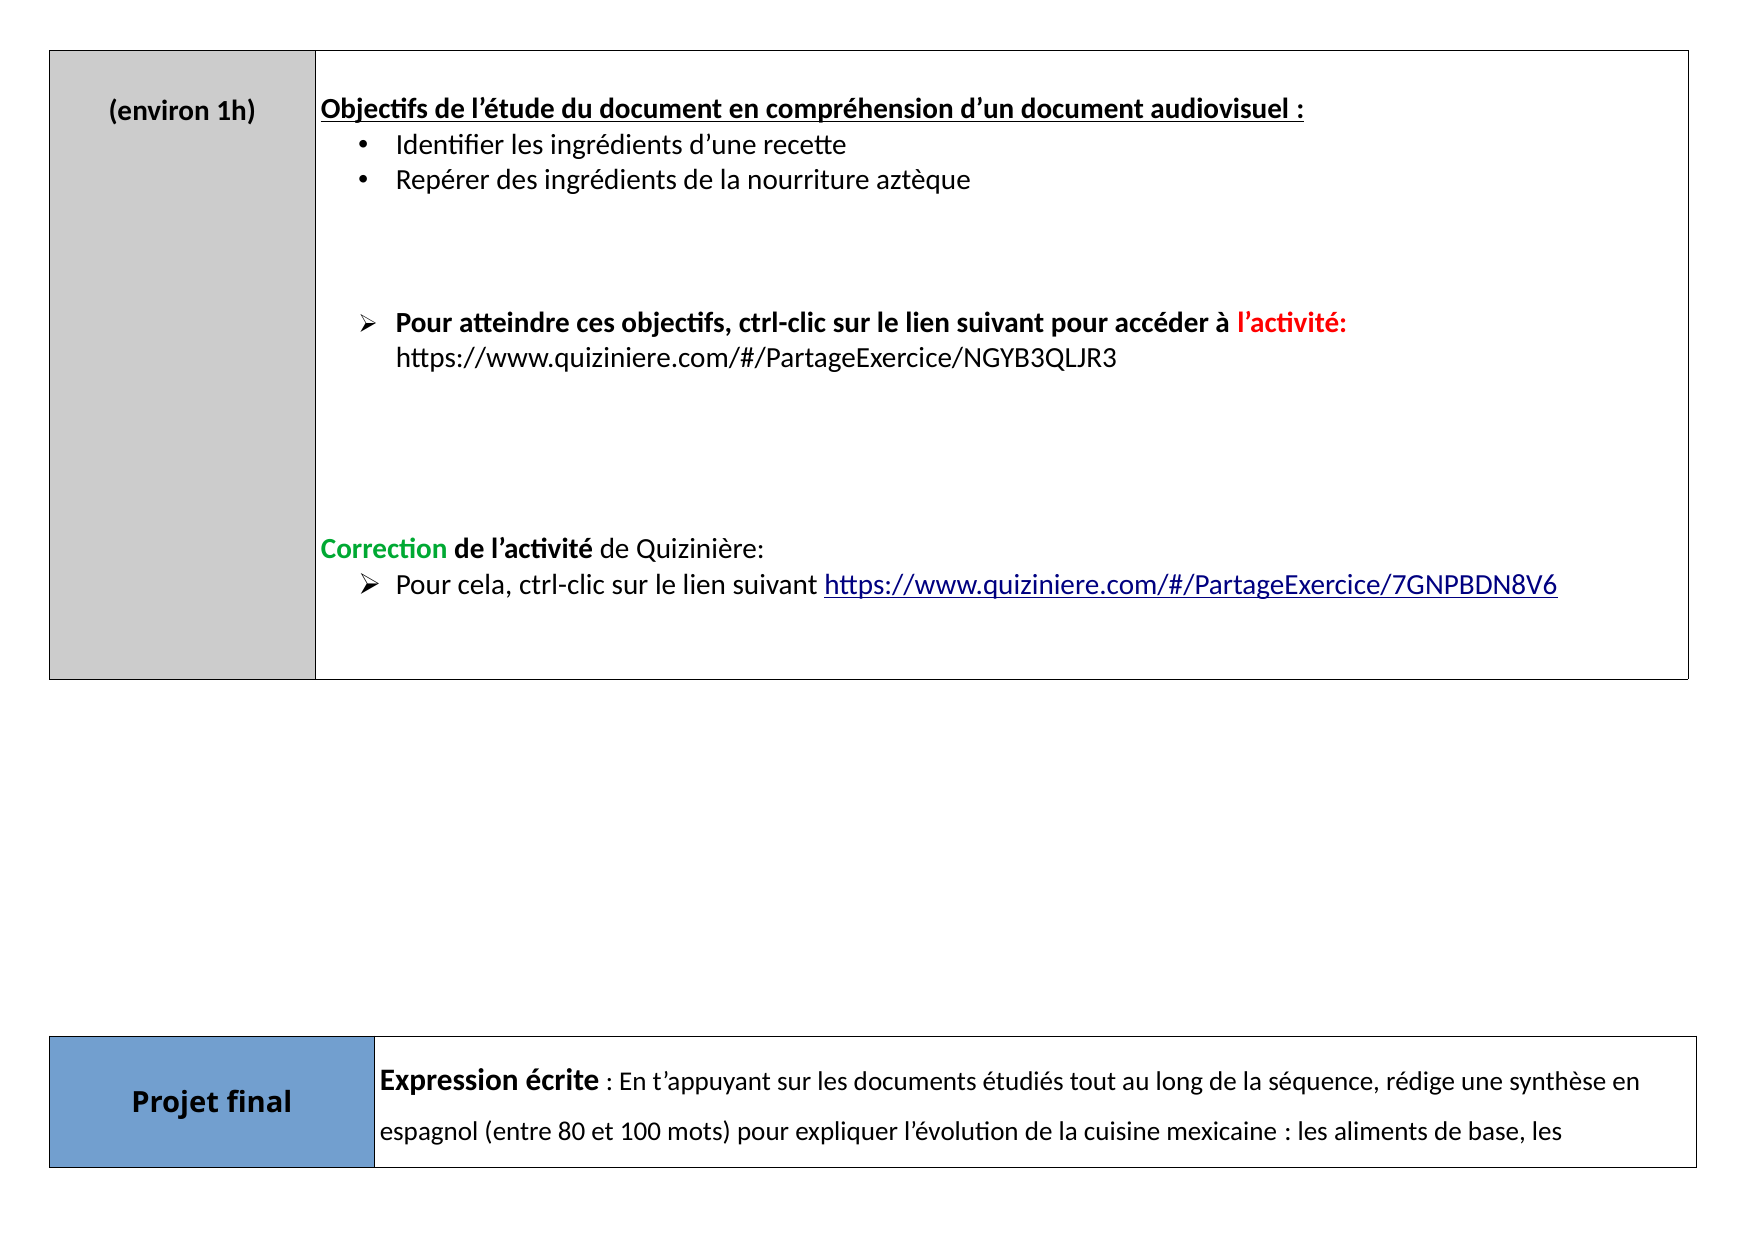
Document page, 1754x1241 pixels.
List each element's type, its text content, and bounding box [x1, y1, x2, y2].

table_cell (environ 1h) [50, 51, 315, 679]
table_header Projet final [50, 1037, 374, 1167]
table_cell Objectifs de l’étude du document en compréhension d’un document audiovisuel : Identifier les ingrédients d’une recette Repérer des ingrédients de la nourriture aztèque Pour atteindre ces objectifs, ctrl-clic sur le lien suivant pour accéder à l’activité: https://www.quiziniere.com/#/PartageExercice/NGYB3QLJR3 Correction de l’activité de Quizinière: Pour cela, ctrl-clic sur le lien suivant https://www.quiziniere.com/#/PartageExercice/7GNPBDN8V6 [316, 51, 1688, 679]
table_header Expression écrite : En t’appuyant sur les documents étudiés tout au long de la séquence, rédige une synthèse en espagnol (entre 80 et 100 mots) pour expliquer l’évolution de la cuisine mexicaine : les aliments de base, les [375, 1037, 1696, 1167]
